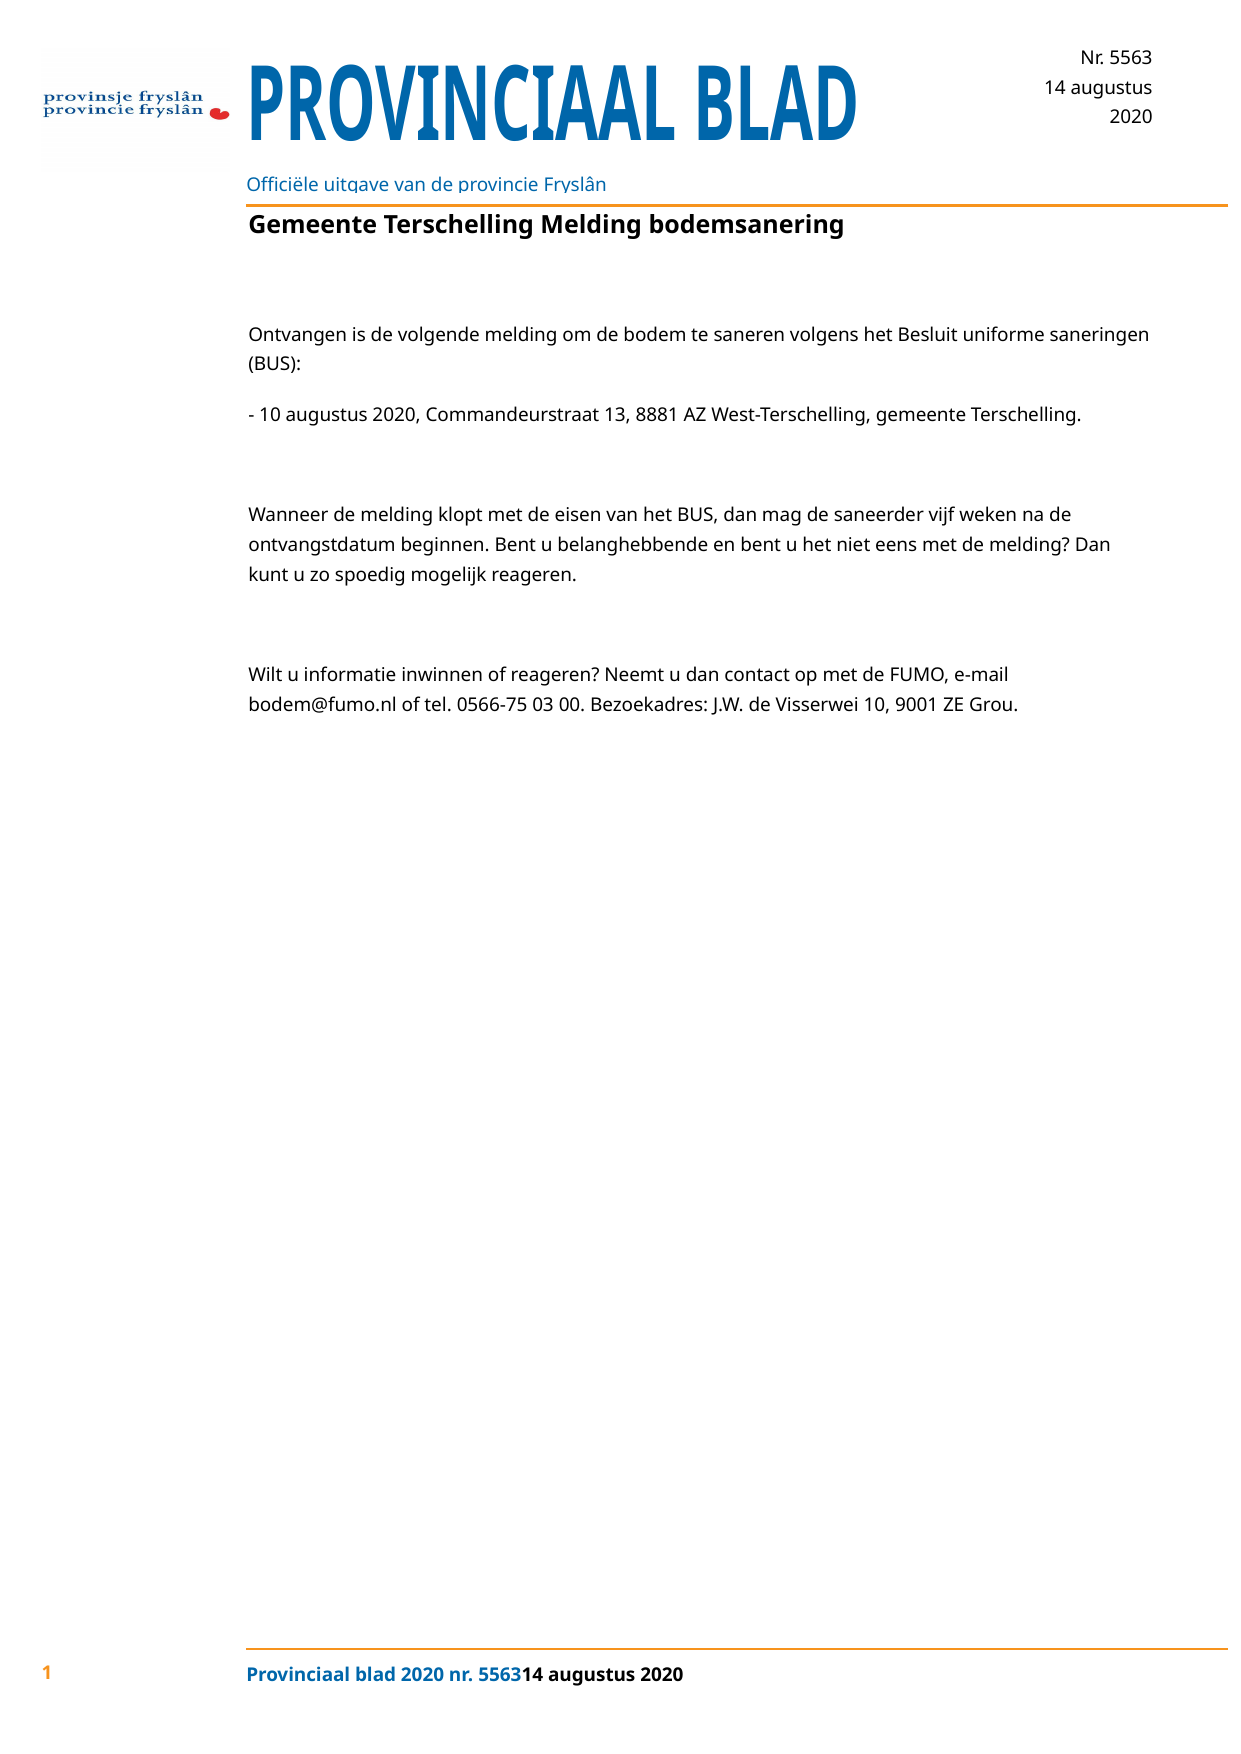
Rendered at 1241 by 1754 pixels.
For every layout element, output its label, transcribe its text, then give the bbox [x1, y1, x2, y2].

text - 10 augustus 2020, Commandeurstraat 13, 8881 AZ West-Terschelling, gemeente Terschelling. [248, 401, 1152, 426]
picture [41, 47, 231, 172]
text Wilt u informatie inwinnen of reageren? Neemt u dan contact op met de FUMO, e-mail bodem@fumo.nl of tel. 0566-75 03 00. Bezoekadres: J.W. de Visserwei 10, 9001 ZE Grou. [248, 662, 1152, 717]
text Gemeente Terschelling Melding bodemsanering [248, 207, 1152, 241]
text Ontvangen is de volgende melding om de bodem te saneren volgens het Besluit uniforme saneringen (BUS): [248, 321, 1152, 376]
text Wanneer de melding klopt met de eisen van het BUS, dan mag de saneerder vijf weken na de ontvangstdatum beginnen. Bent u belanghebbende en bent u het niet eens met de melding? Dan kunt u zo spoedig mogelijk reageren. [248, 502, 1152, 586]
